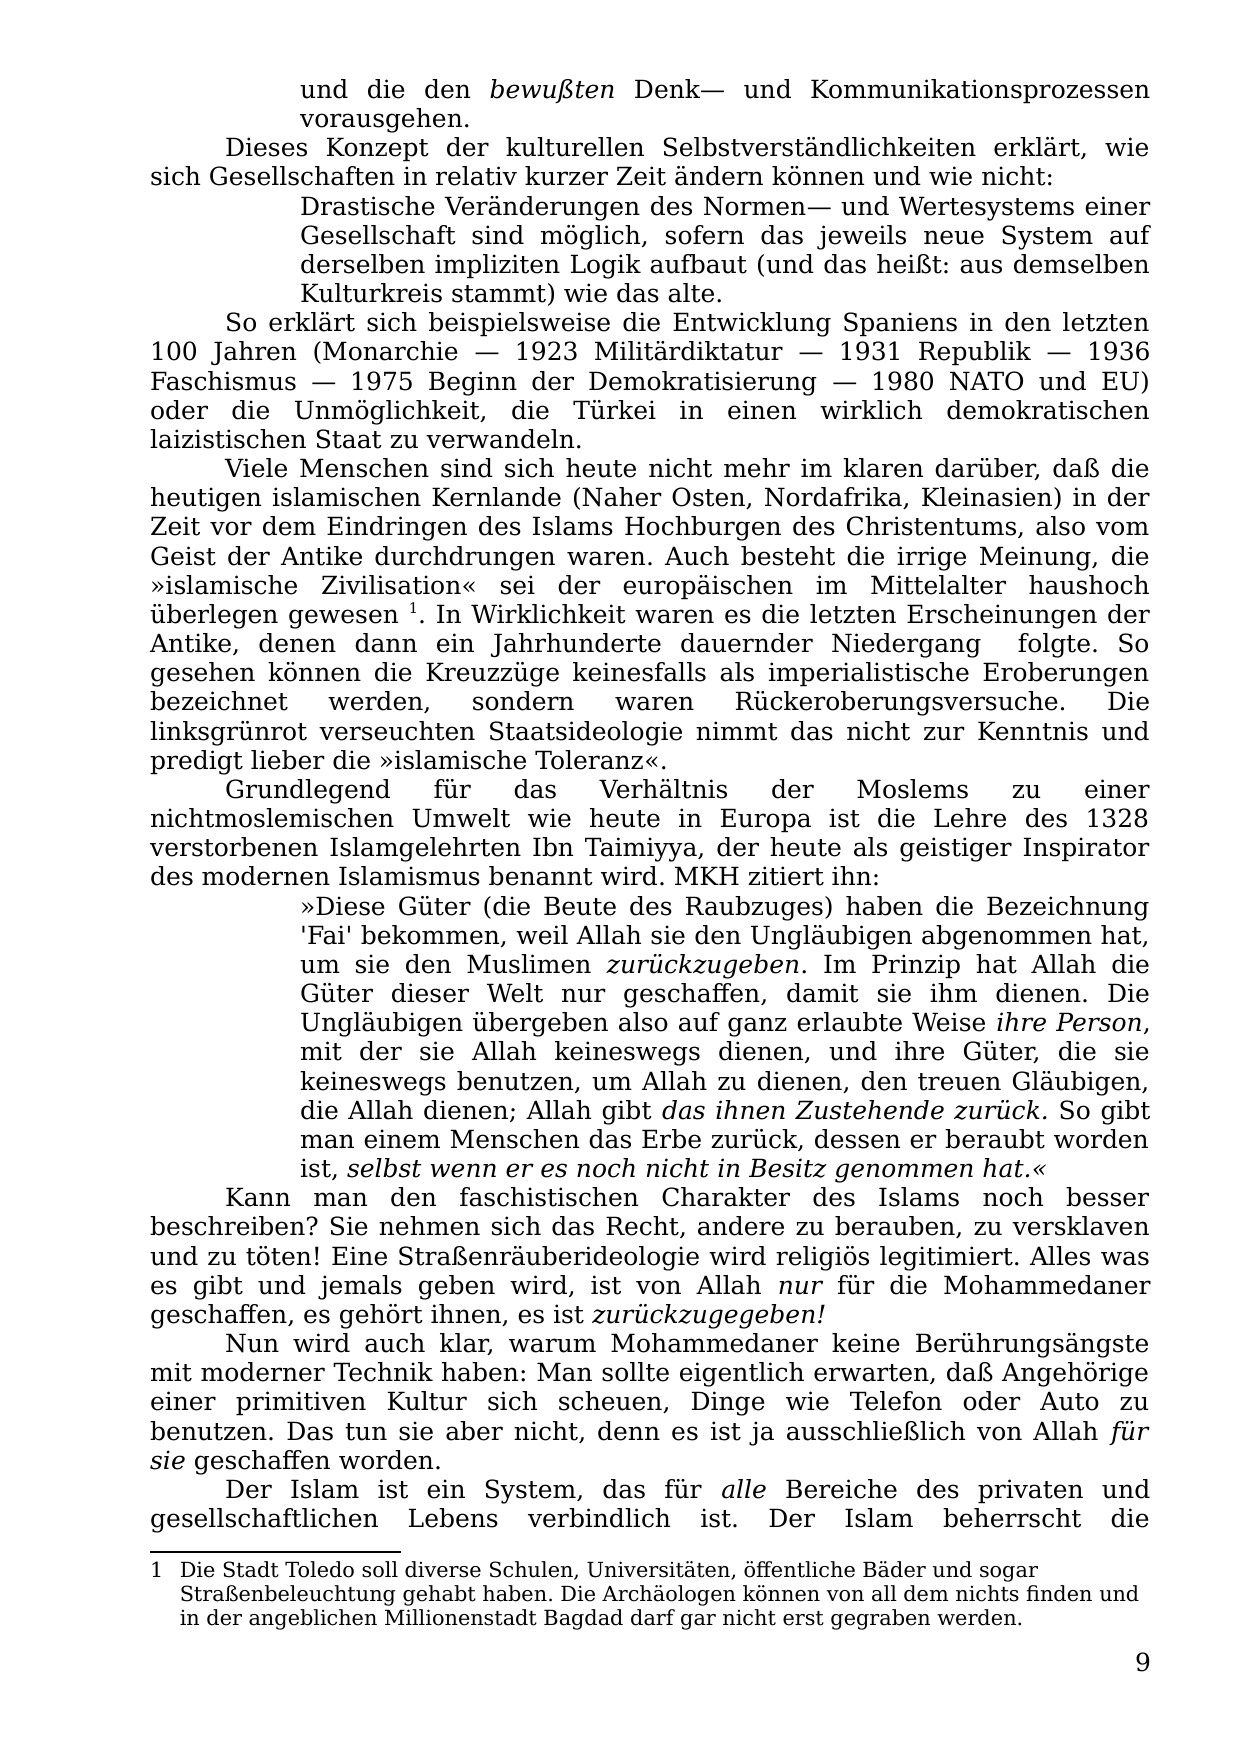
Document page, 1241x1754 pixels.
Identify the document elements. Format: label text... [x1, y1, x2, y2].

text Grundlegend für das Verhältnis der Moslems zu einer nichtmoslemischen Umwelt wie heute in Europa ist die Lehre des 1328 verstorbenen Islamgelehrten Ibn Taimiyya, der heute als geistiger Inspirator des modernen Islamismus benannt wird. MKH zitiert ihn: [150, 775, 1151, 892]
text und die den bewußten Denk— und Kommunikationsprozessen vorausgehen. [300, 75, 1151, 133]
text Nun wird auch klar, warum Mohammedaner keine Berührungsängste mit moderner Technik haben: Man sollte eigentlich erwarten, daß Angehörige einer primitiven Kultur sich scheuen, Dinge wie Telefon oder Auto zu benutzen. Das tun sie aber nicht, denn es ist ja ausschließlich von Allah für sie geschaffen worden. [150, 1329, 1151, 1475]
text Der Islam ist ein System, das für alle Bereiche des privaten und gesellschaftlichen Lebens verbindlich ist. Der Islam beherrscht die [150, 1475, 1151, 1533]
text Drastische Veränderungen des Normen— und Wertesystems einer Gesellschaft sind möglich, sofern das jeweils neue System auf derselben impliziten Logik aufbaut (und das heißt: aus demselben Kulturkreis stammt) wie das alte. [300, 192, 1151, 308]
text Dieses Konzept der kulturellen Selbstverständlichkeiten erklärt, wie sich Gesellschaften in relativ kurzer Zeit ändern können und wie nicht: [150, 133, 1151, 192]
text So erklärt sich beispielsweise die Entwicklung Spaniens in den letzten 100 Jahren (Monarchie — 1923 Militärdiktatur — 1931 Republik — 1936 Faschismus — 1975 Beginn der Demokratisierung — 1980 NATO und EU) oder die Unmöglichkeit, die Türkei in einen wirklich demokratischen laizistischen Staat zu verwandeln. [150, 308, 1151, 454]
text Kann man den faschistischen Charakter des Islams noch besser beschreiben? Sie nehmen sich das Recht, andere zu berauben, zu versklaven und zu töten! Eine Straßenräuberideologie wird religiös legitimiert. Alles was es gibt und jemals geben wird, ist von Allah nur für die Mohammedaner geschaffen, es gehört ihnen, es ist zurückzugegeben! [150, 1183, 1151, 1329]
text »Diese Güter (die Beute des Raubzuges) haben die Bezeichnung 'Fai' bekommen, weil Allah sie den Ungläubigen abgenommen hat, um sie den Muslimen zurückzugeben. Im Prinzip hat Allah die Güter dieser Welt nur geschaffen, damit sie ihm dienen. Die Ungläubigen übergeben also auf ganz erlaubte Weise ihre Person, mit der sie Allah keineswegs dienen, und ihre Güter, die sie keineswegs benutzen, um Allah zu dienen, den treuen Gläubigen, die Allah dienen; Allah gibt das ihnen Zustehende zurück. So gibt man einem Menschen das Erbe zurück, dessen er beraubt worden ist, selbst wenn er es noch nicht in Besitz genommen hat.« [300, 892, 1151, 1183]
text Viele Menschen sind sich heute nicht mehr im klaren darüber, daß die heutigen islamischen Kernlande (Naher Osten, Nordafrika, Kleinasien) in der Zeit vor dem Eindringen des Islams Hochburgen des Christentums, also vom Geist der Antike durchdrungen waren. Auch besteht die irrige Meinung, die »islamische Zivilisation« sei der europäischen im Mittelalter haushoch überlegen gewesen . In Wirklichkeit waren es die letzten Erscheinungen der Antike, denen dann ein Jahrhunderte dauernder Niedergang folgte. So gesehen können die Kreuzzüge keinesfalls als imperialistische Eroberungen bezeichnet werden, sondern waren Rückeroberungsversuche. Die linksgrünrot verseuchten Staatsideologie nimmt das nicht zur Kenntnis und predigt lieber die »islamische Toleranz«. [150, 454, 1151, 775]
text Die Stadt Toledo soll diverse Schulen, Universitäten, öffentliche Bäder und sogar Straßenbeleuchtung gehabt haben. Die Archäologen können von all dem nichts finden und in der angeblichen Millionenstadt Bagdad darf gar nicht erst gegraben werden. [150, 1558, 1151, 1631]
